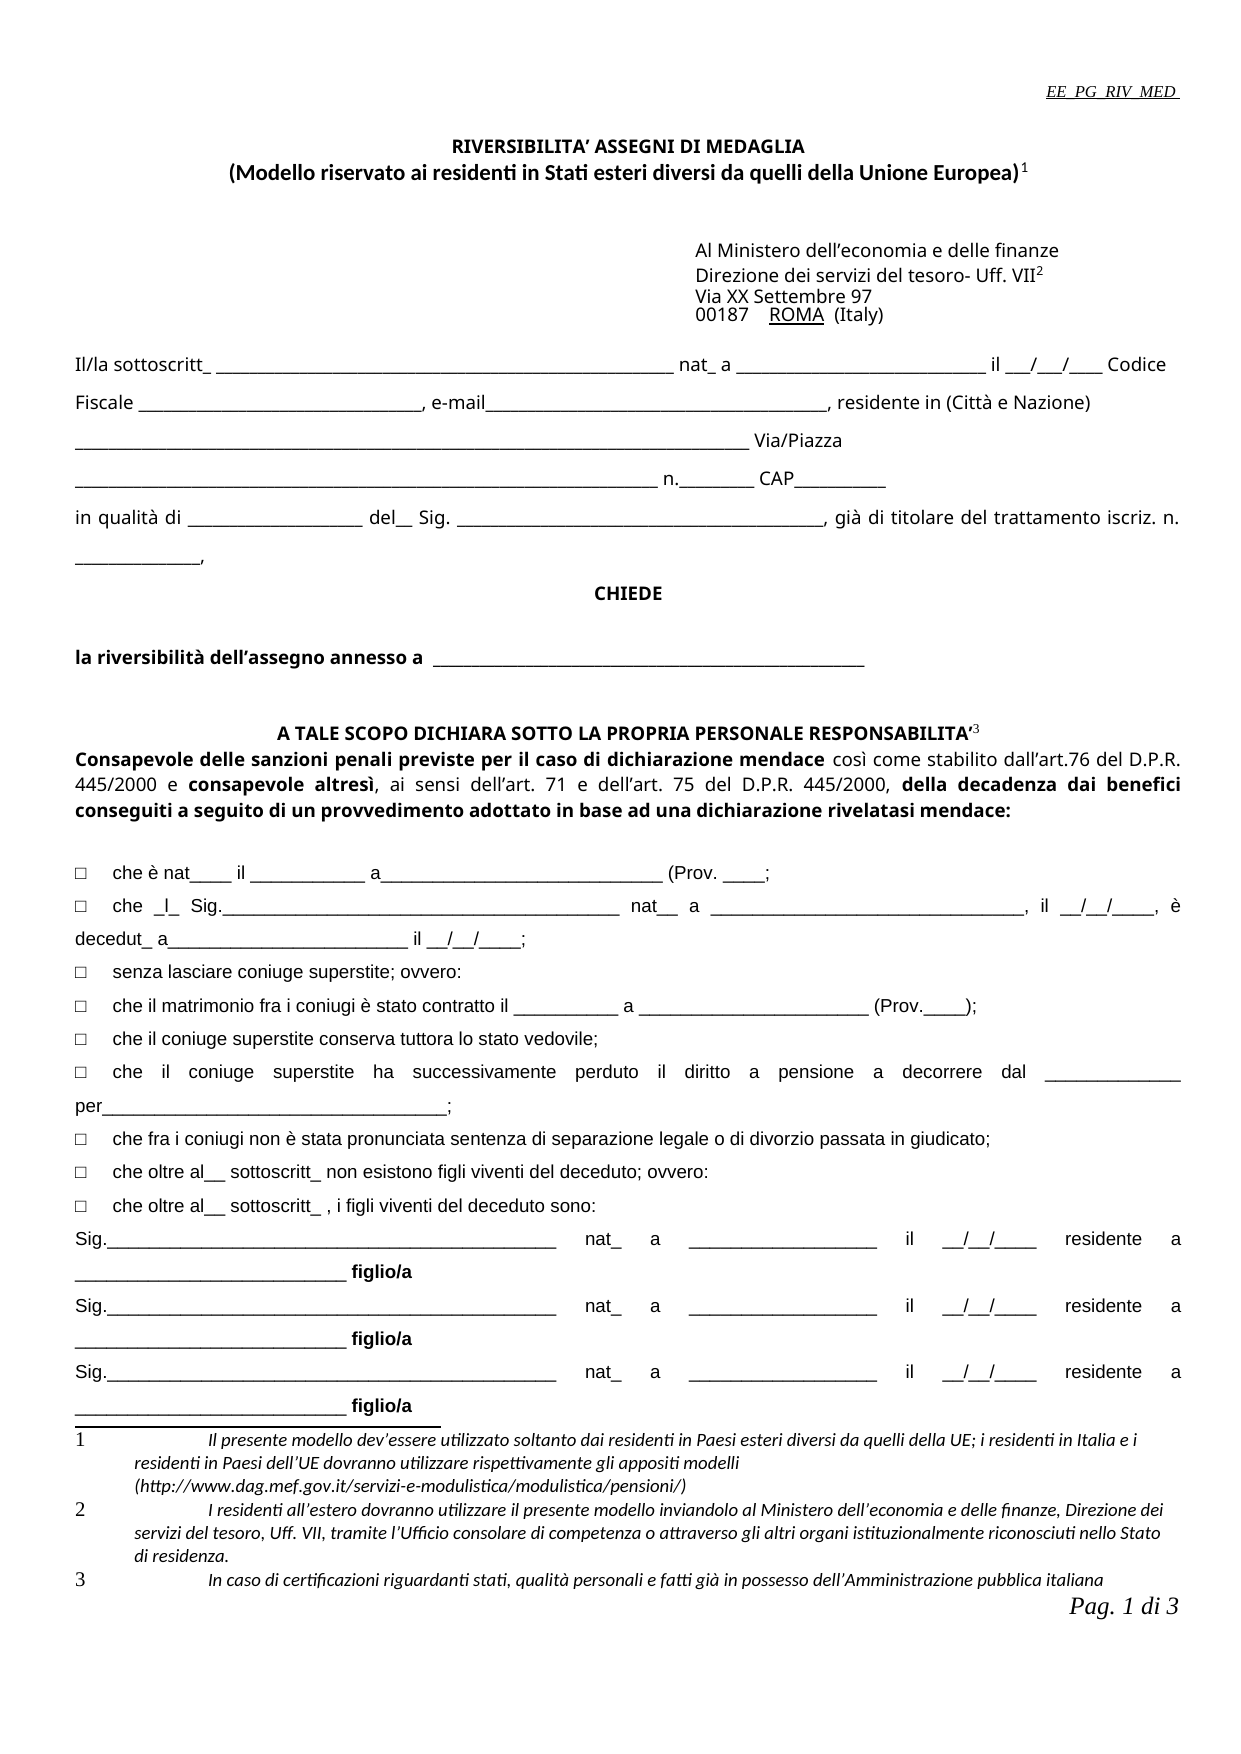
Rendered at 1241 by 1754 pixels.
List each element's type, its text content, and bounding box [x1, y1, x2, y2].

text Via XX Settembre 97 [695, 288, 1181, 307]
text 00187 ROMA (Italy) [695, 307, 1181, 326]
text Sig.___________________________________________ nat_ a __________________ il __/__/____ residente a __________________________ figlio/a [75, 1286, 1181, 1352]
text Direzione dei servizi del tesoro- Uff. VII [695, 262, 1181, 288]
text la riversibilità dell’assegno annesso a ________________________________________________________ [75, 644, 1181, 669]
text Il/la sottoscritt_ _______________________________________________________ nat_ a ______________________________ il ___/___/____ Codice Fiscale __________________________________, e-mail_________________________________________, residente in (Città e Nazione) _________________________________________________________________________________ Via/Piazza ______________________________________________________________________ n._________ CAP___________ [75, 351, 1181, 491]
text □ che è nat____ il ___________ a___________________________ (Prov. ____; [75, 854, 1181, 886]
text I residenti all’estero dovranno utilizzare il presente modello inviandolo al Ministero dell’economia e delle finanze, Direzione dei servizi del tesoro, Uff. VII, tramite l’Ufficio consolare di competenza o attraverso gli altri organi istituzionalmente riconosciuti nello Stato di residenza. [75, 1497, 1181, 1567]
text Sig.___________________________________________ nat_ a __________________ il __/__/____ residente a __________________________ figlio/a [75, 1352, 1181, 1419]
text □ che il coniuge superstite ha successivamente perduto il diritto a pensione a decorrere dal _____________ per_________________________________; [75, 1052, 1181, 1119]
text Al Ministero dell’economia e delle finanze [695, 237, 1181, 262]
text □ che oltre al__ sottoscritt_ , i figli viventi del deceduto sono: [75, 1186, 1181, 1219]
text Il presente modello dev’essere utilizzato soltanto dai residenti in Paesi esteri diversi da quelli della UE; i residenti in Italia e i residenti in Paesi dell’UE dovranno utilizzare rispettivamente gli appositi modelli (http://www.dag.mef.gov.it/servizi-e-modulistica/modulistica/pensioni/) [75, 1427, 1181, 1497]
text □ che _l_ Sig.______________________________________ nat__ a ______________________________, il __/__/____, è decedut_ a_______________________ il __/__/____; [75, 886, 1181, 952]
text □ che fra i coniugi non è stata pronunciata sentenza di separazione legale o di divorzio passata in giudicato; [75, 1119, 1181, 1152]
text □ che il matrimonio fra i coniugi è stato contratto il __________ a ______________________ (Prov.____); [75, 986, 1181, 1019]
text In caso di certificazioni riguardanti stati, qualità personali e fatti già in possesso dell’Amministrazione pubblica italiana [75, 1567, 1181, 1591]
text CHIEDE [75, 580, 1181, 606]
text A TALE SCOPO DICHIARA SOTTO LA PROPRIA PERSONALE RESPONSABILITA’ [75, 721, 1181, 746]
text □ che oltre al__ sottoscritt_ non esistono figli viventi del deceduto; ovvero: [75, 1152, 1181, 1186]
text RIVERSIBILITA’ ASSEGNI DI MEDAGLIA [75, 133, 1181, 158]
text Consapevole delle sanzioni penali previste per il caso di dichiarazione mendace così come stabilito dall’art.76 del D.P.R. 445/2000 e consapevole altresì, ai sensi dell’art. 71 e dell’art. 75 del D.P.R. 445/2000, della decadenza dai benefici conseguiti a seguito di un provvedimento adottato in base ad una dichiarazione rivelatasi mendace: [75, 746, 1181, 823]
text in qualità di _____________________ del__ Sig. ____________________________________________, già di titolare del trattamento iscriz. n. _______________, [75, 504, 1181, 568]
text □ senza lasciare coniuge superstite; ovvero: [75, 952, 1181, 986]
text Sig.___________________________________________ nat_ a __________________ il __/__/____ residente a __________________________ figlio/a [75, 1219, 1181, 1286]
text (Modello riservato ai residenti in Stati esteri diversi da quelli della Unione Europea) [75, 158, 1181, 186]
text □ che il coniuge superstite conserva tuttora lo stato vedovile; [75, 1019, 1181, 1052]
